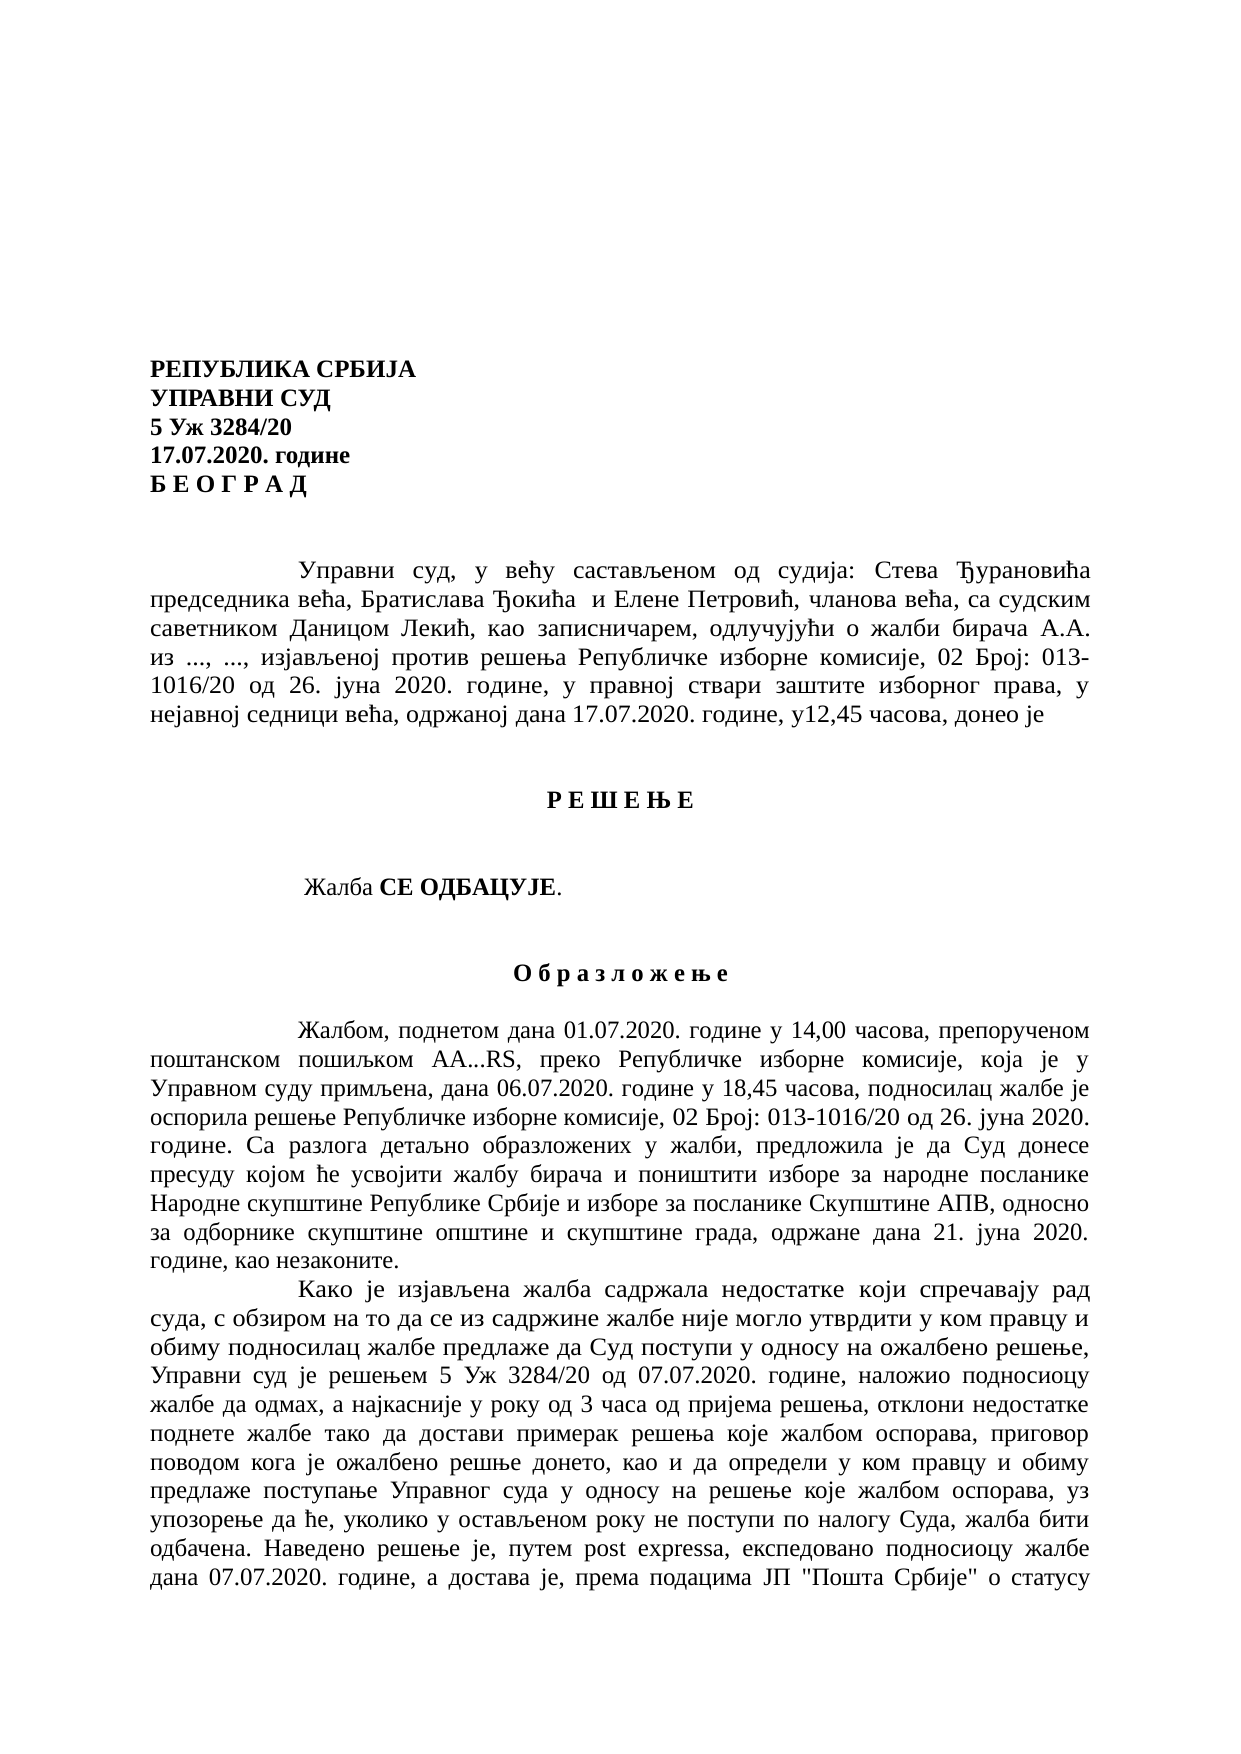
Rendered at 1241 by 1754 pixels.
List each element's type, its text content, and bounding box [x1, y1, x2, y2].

text Б Е О Г Р А Д [150, 469, 1091, 498]
text Жалба СЕ ОДБАЦУЈЕ. [150, 872, 1091, 900]
text 5 Уж 3284/20 [150, 412, 1091, 440]
text УПРАВНИ СУД [150, 383, 1091, 412]
text 17.07.2020. године [150, 440, 1091, 469]
text Р Е Ш Е Њ Е [150, 785, 1091, 814]
text Управни суд, у већу састављеном од судија: Стева Ђурановића председника већа, Братислава Ђокића и Елене Петровић, чланова већа, са судским саветником Даницом Лекић, као записничарем, одлучујући о жалби бирача А.А. из ..., ..., изјављеној против решења Републичке изборне комисије, 02 Број: 013-1016/20 од 26. јуна 2020. године, у правној ствари заштите изборног права, у нејавној седници већа, одржаној дана 17.07.2020. године, у12,45 часова, донео је [150, 555, 1091, 728]
text Жалбом, поднетом дана 01.07.2020. године у 14,00 часова, препорученом поштанском пошиљком АА...RS, преко Републичке изборне комисије, која је у Управном суду примљена, дана 06.07.2020. године у 18,45 часова, подносилац жалбе је оспорила решење Републичке изборне комисије, 02 Број: 013-1016/20 од 26. јуна 2020. године. Са разлога детаљно образложених у жалби, предложила је да Суд донесе пресуду којом ће усвојити жалбу бирача и поништити изборе за народне посланике Народне скупштине Републике Србије и изборе за посланике Скупштине АПВ, односно за одборнике скупштине општине и скупштине града, одржане дана 21. јуна 2020. године, као незаконите. [150, 1015, 1091, 1274]
text РЕПУБЛИКА СРБИЈА [150, 148, 1091, 383]
text О б р а з л о ж е њ е [150, 958, 1091, 987]
text Како је изјављена жалба садржала недостатке који спречавају рад суда, с обзиром на то да се из садржине жалбе није могло утврдити у ком правцу и обиму подносилац жалбе предлаже да Суд поступи у односу на ожалбено решење, Управни суд је решењем 5 Уж 3284/20 од 07.07.2020. године, наложио подносиоцу жалбе да одмах, а најкасније у року од 3 часа од пријема решења, отклони недостатке поднете жалбе тако да достави примерак решења које жалбом оспорава, приговор поводом кога је ожалбено решње донето, као и да определи у ком правцу и обиму предлаже поступање Управног суда у односу на решење које жалбом оспорава, уз упозорење да ће, уколико у остављеном року не поступи по налогу Суда, жалба бити одбачена. Наведено решење је, путем post expressa, експедовано подносиоцу жалбе дана 07.07.2020. године, а достава је, према подацима ЈП "Пошта Србије" о статусу [150, 1274, 1091, 1590]
